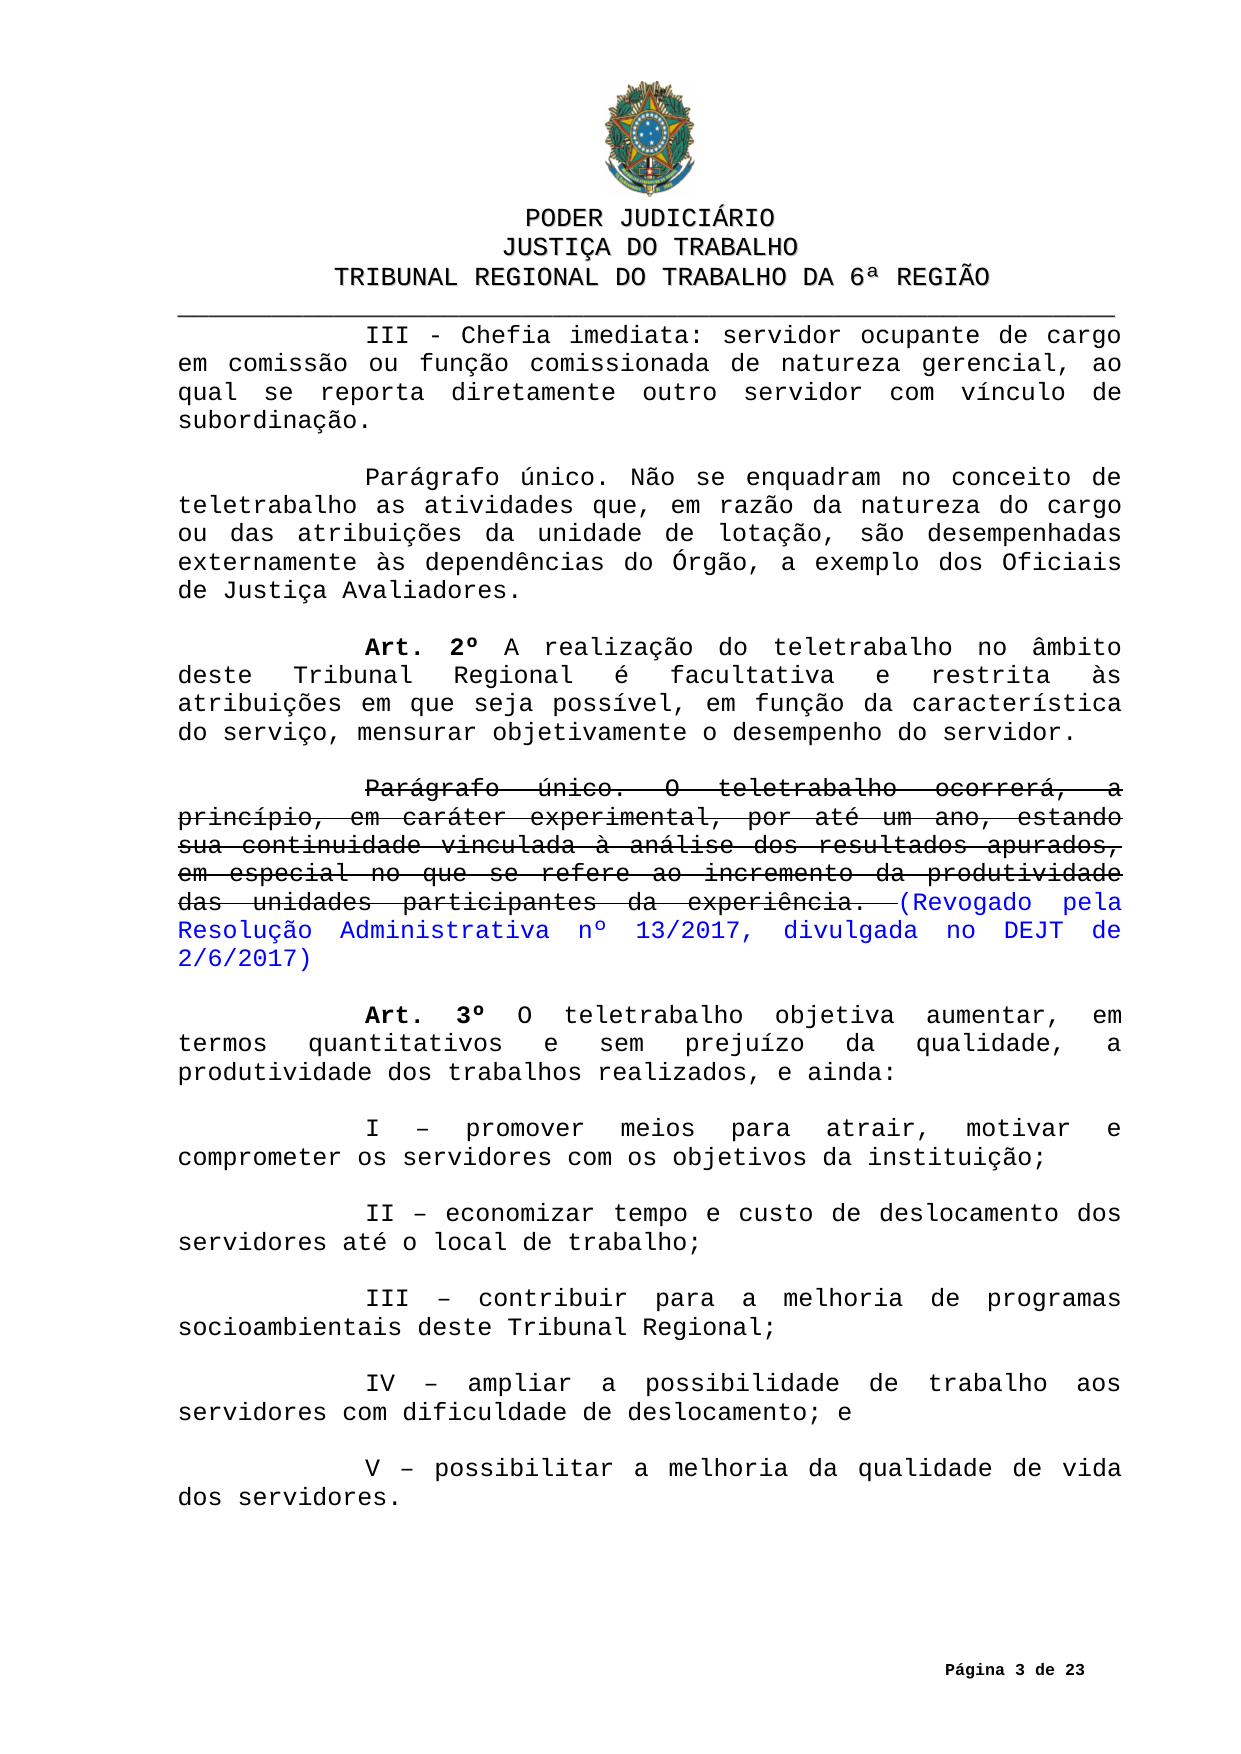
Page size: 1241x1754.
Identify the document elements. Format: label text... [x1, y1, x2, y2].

text III - Chefia imediata: servidor ocupante de cargo em comissão ou função comissionada de natureza gerencial, ao qual se reporta diretamente outro servidor com vínculo de subordinação. [177, 323, 1122, 436]
text Parágrafo único. O teletrabalho ocorrerá, a princípio, em caráter experimental, por até um ano, estando sua continuidade vinculada à análise dos resultados apurados, em especial no que se refere ao incremento da produtividade das unidades participantes da experiência. (Revogado pela Resolução Administrativa nº 13/2017, divulgada no DEJT de 2/6/2017) [177, 819, 1122, 846]
text IV – ampliar a possibilidade de trabalho aos servidores com dificuldade de deslocamento; e [177, 1371, 1122, 1428]
text Parágrafo único. O teletrabalho ocorrerá, a princípio, em caráter experimental, por até um ano, estando sua continuidade vinculada à análise dos resultados apurados, em especial no que se refere ao incremento da produtividade das unidades participantes da experiência. (Revogado pela Resolução Administrativa nº 13/2017, divulgada no DEJT de 2/6/2017) [177, 847, 1122, 874]
text III – contribuir para a melhoria de programas socioambientais deste Tribunal Regional; [177, 1286, 1122, 1343]
picture [604, 81, 695, 197]
text Parágrafo único. Não se enquadram no conceito de teletrabalho as atividades que, em razão da natureza do cargo ou das atribuições da unidade de lotação, são desempenhadas externamente às dependências do Órgão, a exemplo dos Oficiais de Justiça Avaliadores. [177, 464, 1122, 606]
text V – possibilitar a melhoria da qualidade de vida dos servidores. [177, 1456, 1122, 1513]
text Parágrafo único. O teletrabalho ocorrerá, a princípio, em caráter experimental, por até um ano, estando sua continuidade vinculada à análise dos resultados apurados, em especial no que se refere ao incremento da produtividade das unidades participantes da experiência. (Revogado pela Resolução Administrativa nº 13/2017, divulgada no DEJT de 2/6/2017) [177, 875, 1122, 974]
text Parágrafo único. O teletrabalho ocorrerá, a princípio, em caráter experimental, por até um ano, estando sua continuidade vinculada à análise dos resultados apurados, em especial no que se refere ao incremento da produtividade das unidades participantes da experiência. (Revogado pela Resolução Administrativa nº 13/2017, divulgada no DEJT de 2/6/2017) [177, 776, 1122, 818]
text I – promover meios para atrair, motivar e comprometer os servidores com os objetivos da instituição; [177, 1116, 1122, 1173]
text Art. 2º A realização do teletrabalho no âmbito deste Tribunal Regional é facultativa e restrita às atribuições em que seja possível, em função da característica do serviço, mensurar objetivamente o desempenho do servidor. [177, 634, 1122, 748]
text II – economizar tempo e custo de deslocamento dos servidores até o local de trabalho; [177, 1201, 1122, 1258]
text Art. 3º O teletrabalho objetiva aumentar, em termos quantitativos e sem prejuízo da qualidade, a produtividade dos trabalhos realizados, e ainda: [177, 1003, 1122, 1088]
